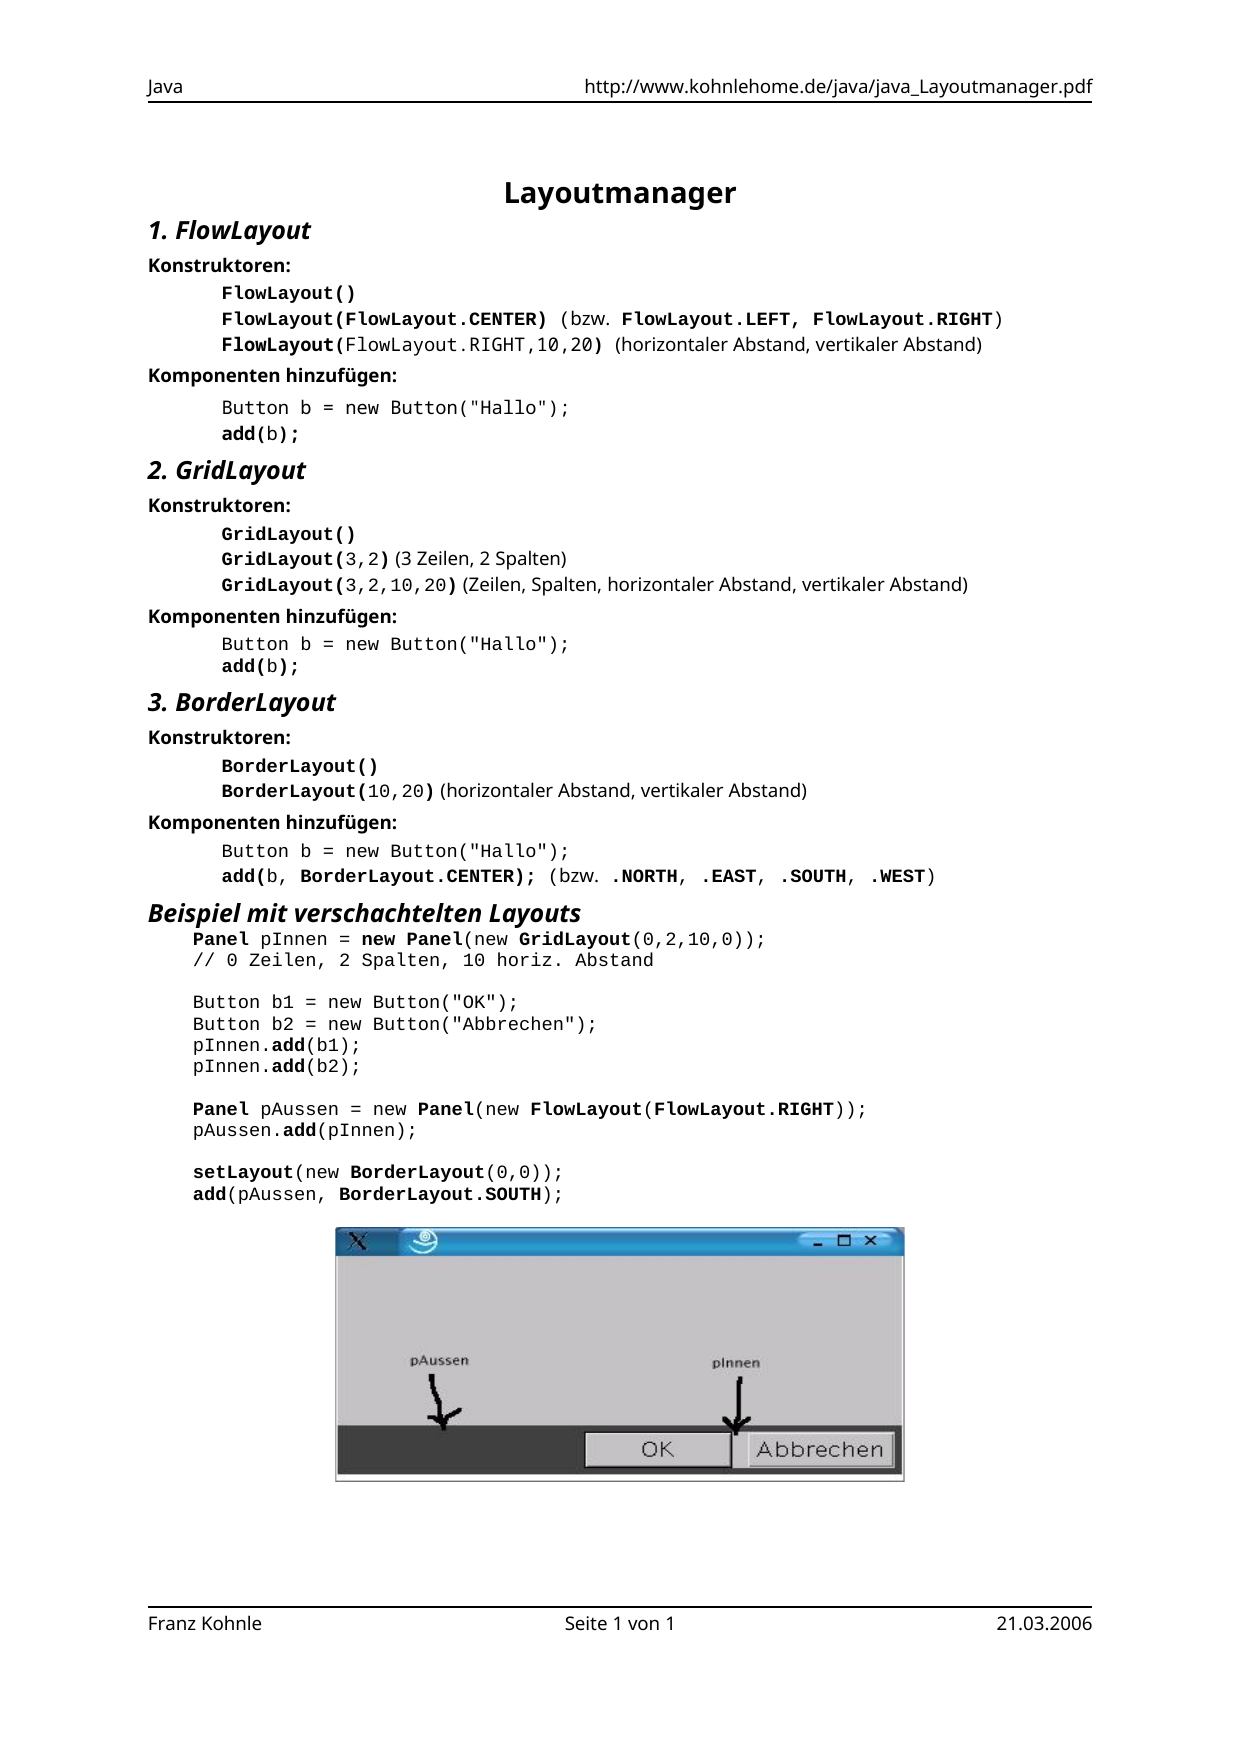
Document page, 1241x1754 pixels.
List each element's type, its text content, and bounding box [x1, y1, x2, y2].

subtitle 1. FlowLayout [148, 212, 1092, 246]
text add(b); [148, 656, 1092, 678]
subtitle Komponenten hinzufügen: [148, 603, 1092, 629]
text Button b = new Button("Hallo"); [148, 394, 1092, 420]
text Panel pAussen = new Panel(new FlowLayout(FlowLayout.RIGHT)); [148, 1099, 1092, 1121]
text add(b, BorderLayout.CENTER); (bzw. .NORTH, .EAST, .SOUTH, .WEST) [148, 863, 1092, 888]
text GridLayout() [148, 524, 1092, 546]
picture [335, 1227, 905, 1482]
text pInnen.add(b1); [148, 1036, 1092, 1057]
subtitle 3. BorderLayout [148, 685, 1092, 719]
text Panel pInnen = new Panel(new GridLayout(0,2,10,0)); [148, 929, 1092, 951]
subtitle Komponenten hinzufügen: [148, 363, 1092, 388]
subtitle Konstruktoren: [148, 252, 1092, 278]
text FlowLayout(FlowLayout.RIGHT,10,20) (horizontaler Abstand, vertikaler Abstand) [148, 331, 1092, 357]
text // 0 Zeilen, 2 Spalten, 10 horiz. Abstand [148, 951, 1092, 972]
text GridLayout(3,2,10,20) (Zeilen, Spalten, horizontaler Abstand, vertikaler Abstand) [148, 572, 1092, 597]
subtitle Konstruktoren: [148, 493, 1092, 518]
text GridLayout(3,2) (3 Zeilen, 2 Spalten) [148, 546, 1092, 572]
subtitle Komponenten hinzufügen: [148, 809, 1092, 835]
subtitle Konstruktoren: [148, 725, 1092, 750]
text add(pAussen, BorderLayout.SOUTH); [148, 1184, 1092, 1206]
text add(b); [148, 420, 1092, 446]
text setLayout(new BorderLayout(0,0)); [148, 1163, 1092, 1184]
text pInnen.add(b2); [148, 1057, 1092, 1078]
text Button b = new Button("Hallo"); [148, 635, 1092, 656]
text FlowLayout(FlowLayout.CENTER) (bzw. FlowLayout.LEFT, FlowLayout.RIGHT) [148, 305, 1092, 331]
text Button b2 = new Button("Abbrechen"); [148, 1014, 1092, 1036]
text BorderLayout(10,20) (horizontaler Abstand, vertikaler Abstand) [148, 778, 1092, 804]
text Button b1 = new Button("OK"); [148, 993, 1092, 1014]
subtitle Layoutmanager [148, 172, 1092, 212]
subtitle Beispiel mit verschachtelten Layouts [148, 896, 1092, 929]
text FlowLayout() [148, 284, 1092, 305]
text Button b = new Button("Hallo"); [148, 842, 1092, 863]
subtitle 2. GridLayout [148, 453, 1092, 487]
text BorderLayout() [148, 757, 1092, 778]
text pAussen.add(pInnen); [148, 1121, 1092, 1142]
